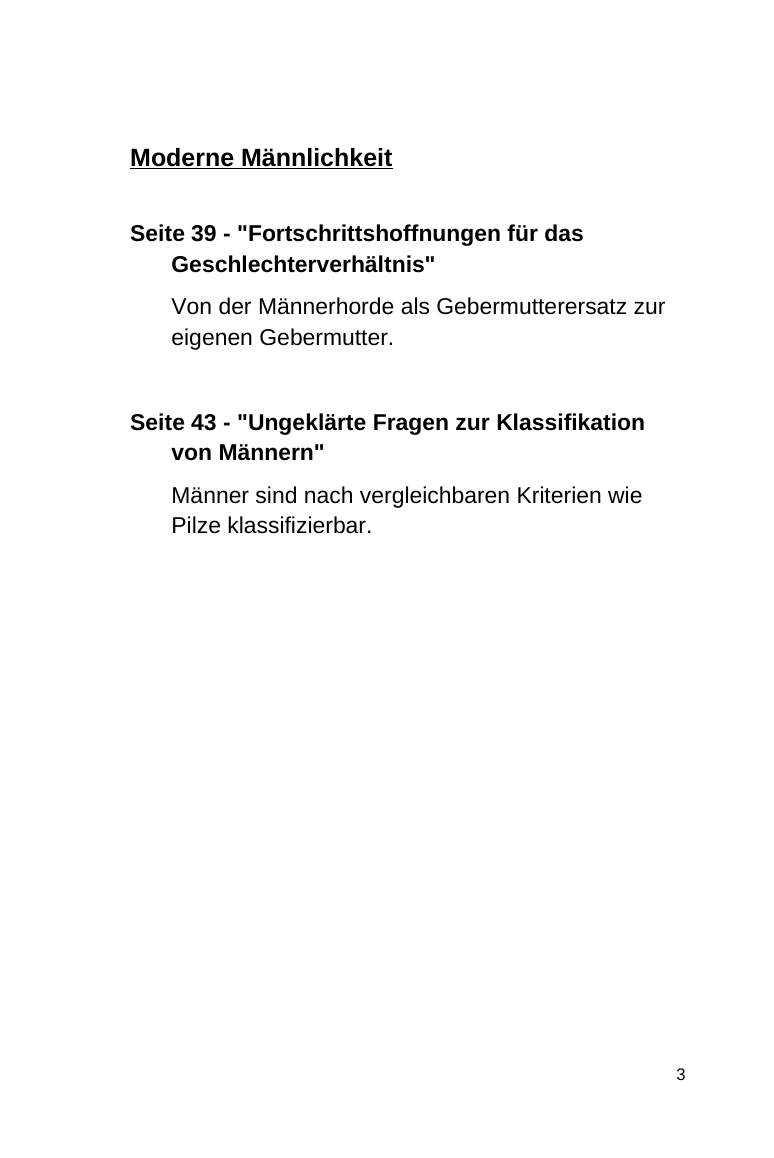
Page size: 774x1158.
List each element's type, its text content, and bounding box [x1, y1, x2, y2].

text Moderne Männlichkeit [130, 143, 685, 172]
text Seite 43 - "Ungeklärte Fragen zur Klassifikation von Männern" [130, 409, 685, 466]
text Von der Männerhorde als Gebermutterersatz zur eigenen Gebermutter. [171, 293, 685, 350]
text Seite 39 - "Fortschrittshoffnungen für das Geschlechterverhältnis" [130, 220, 685, 277]
text Männer sind nach vergleichbaren Kriterien wie Pilze klassifizierbar. [171, 482, 685, 538]
